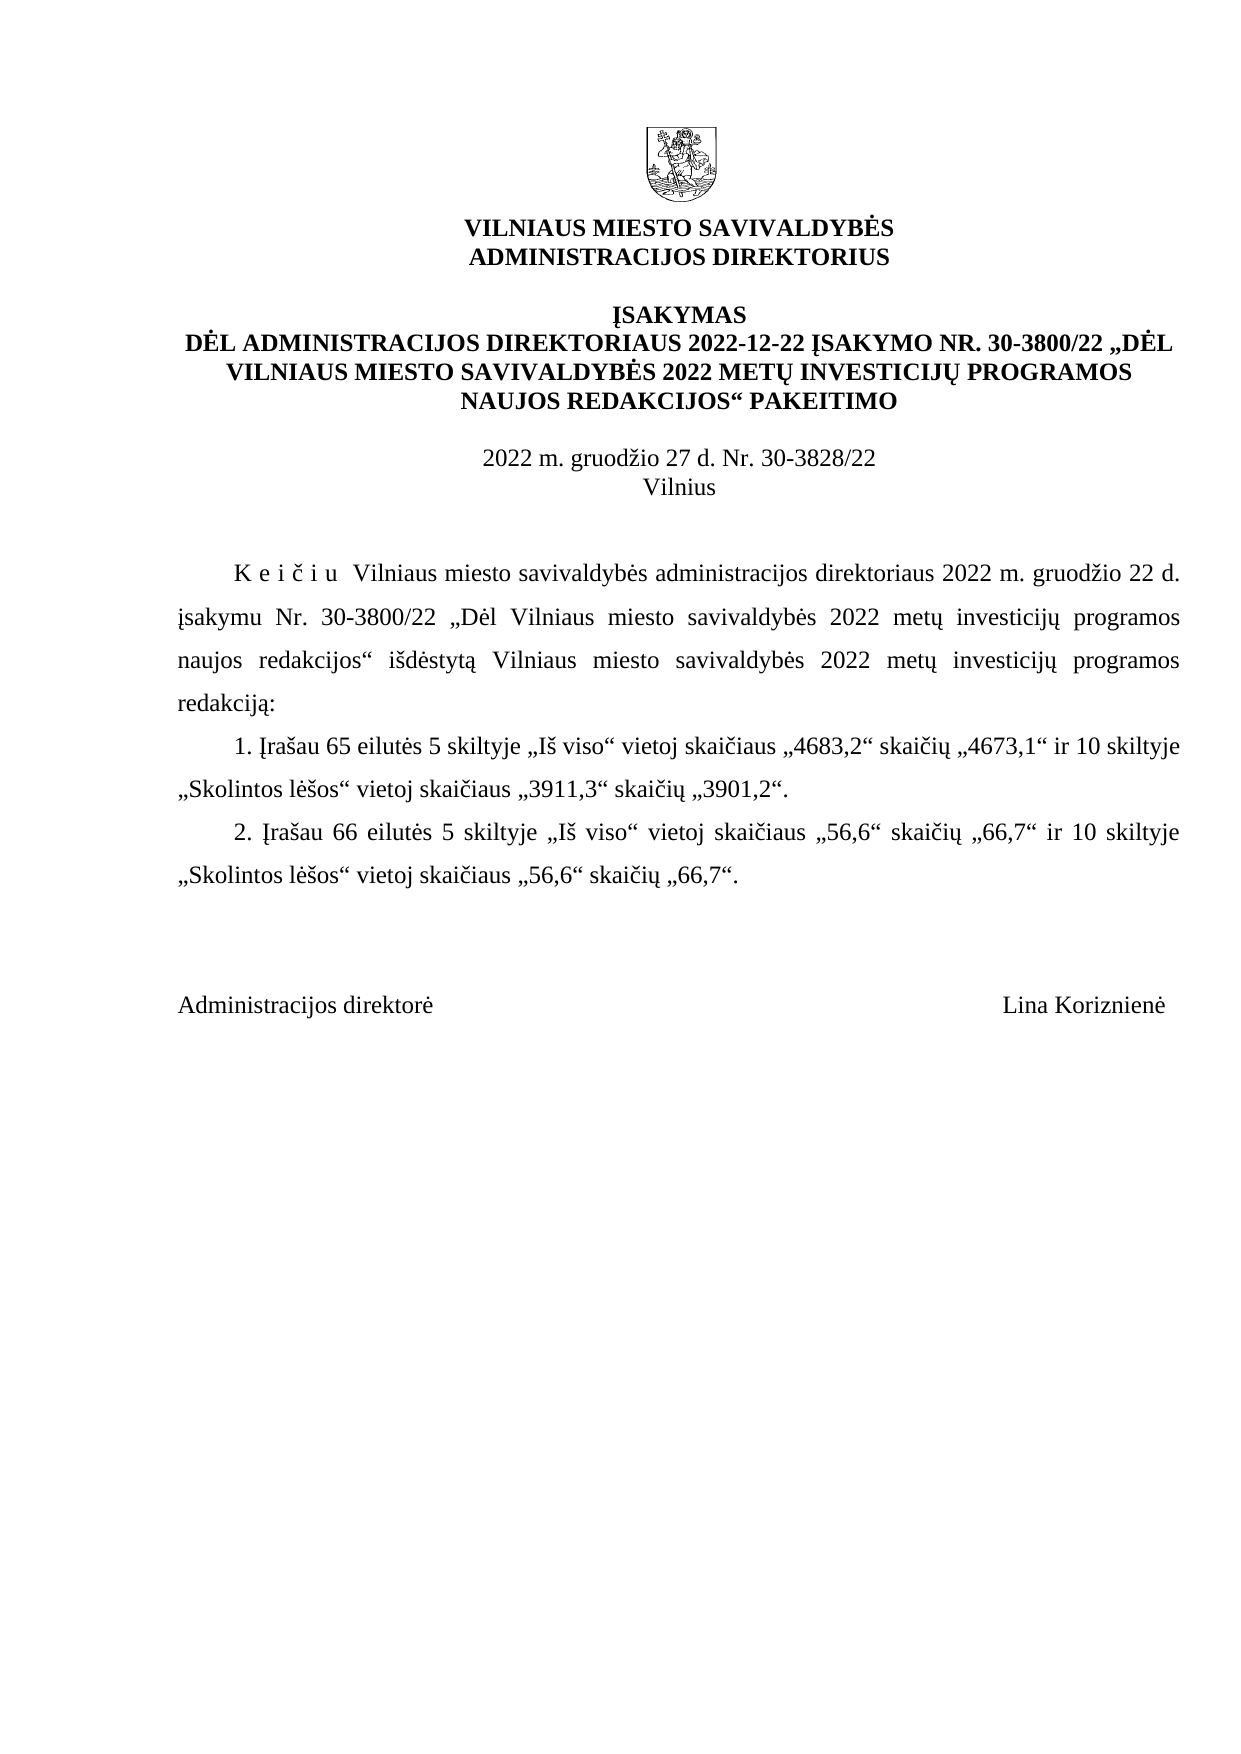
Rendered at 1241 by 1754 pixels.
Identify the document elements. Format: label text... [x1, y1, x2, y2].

text Vilnius [177, 472, 1181, 501]
text 2. Įrašau 66 eilutės 5 skiltyje „Iš viso“ vietoj skaičiaus „56,6“ skaičių „66,7“ ir 10 skiltyje „Skolintos lėšos“ vietoj skaičiaus „56,6“ skaičių „66,7“. [177, 817, 1181, 889]
text DĖL ADMINISTRACIJOS DIREKTORIAUS 2022-12-22 ĮSAKYMO NR. 30-3800/22 „DĖL VILNIAUS MIESTO SAVIVALDYBĖS 2022 METŲ INVESTICIJŲ PROGRAMOS NAUJOS REDAKCIJOS“ PAKEITIMO [177, 328, 1181, 415]
text ADMINISTRACIJOS DIREKTORIUS [177, 242, 1181, 271]
text 1. Įrašau 65 eilutės 5 skiltyje „Iš viso“ vietoj skaičiaus „4683,2“ skaičių „4673,1“ ir 10 skiltyje „Skolintos lėšos“ vietoj skaičiaus „3911,3“ skaičių „3901,2“. [177, 731, 1181, 803]
text VILNIAUS MIESTO SAVIVALDYBĖS [177, 213, 1181, 242]
text ĮSAKYMAS [177, 300, 1181, 328]
text 2022 m. gruodžio 27 d. Nr. 30-3828/22 [177, 443, 1181, 472]
text Administracijos direktorė Lina Koriznienė [177, 990, 1181, 1018]
text K e i č i u Vilniaus miesto savivaldybės administracijos direktoriaus 2022 m. gruodžio 22 d. įsakymu Nr. 30-3800/22 „Dėl Vilniaus miesto savivaldybės 2022 metų investicijų programos naujos redakcijos“ išdėstytą Vilniaus miesto savivaldybės 2022 metų investicijų programos redakciją: [177, 558, 1181, 717]
